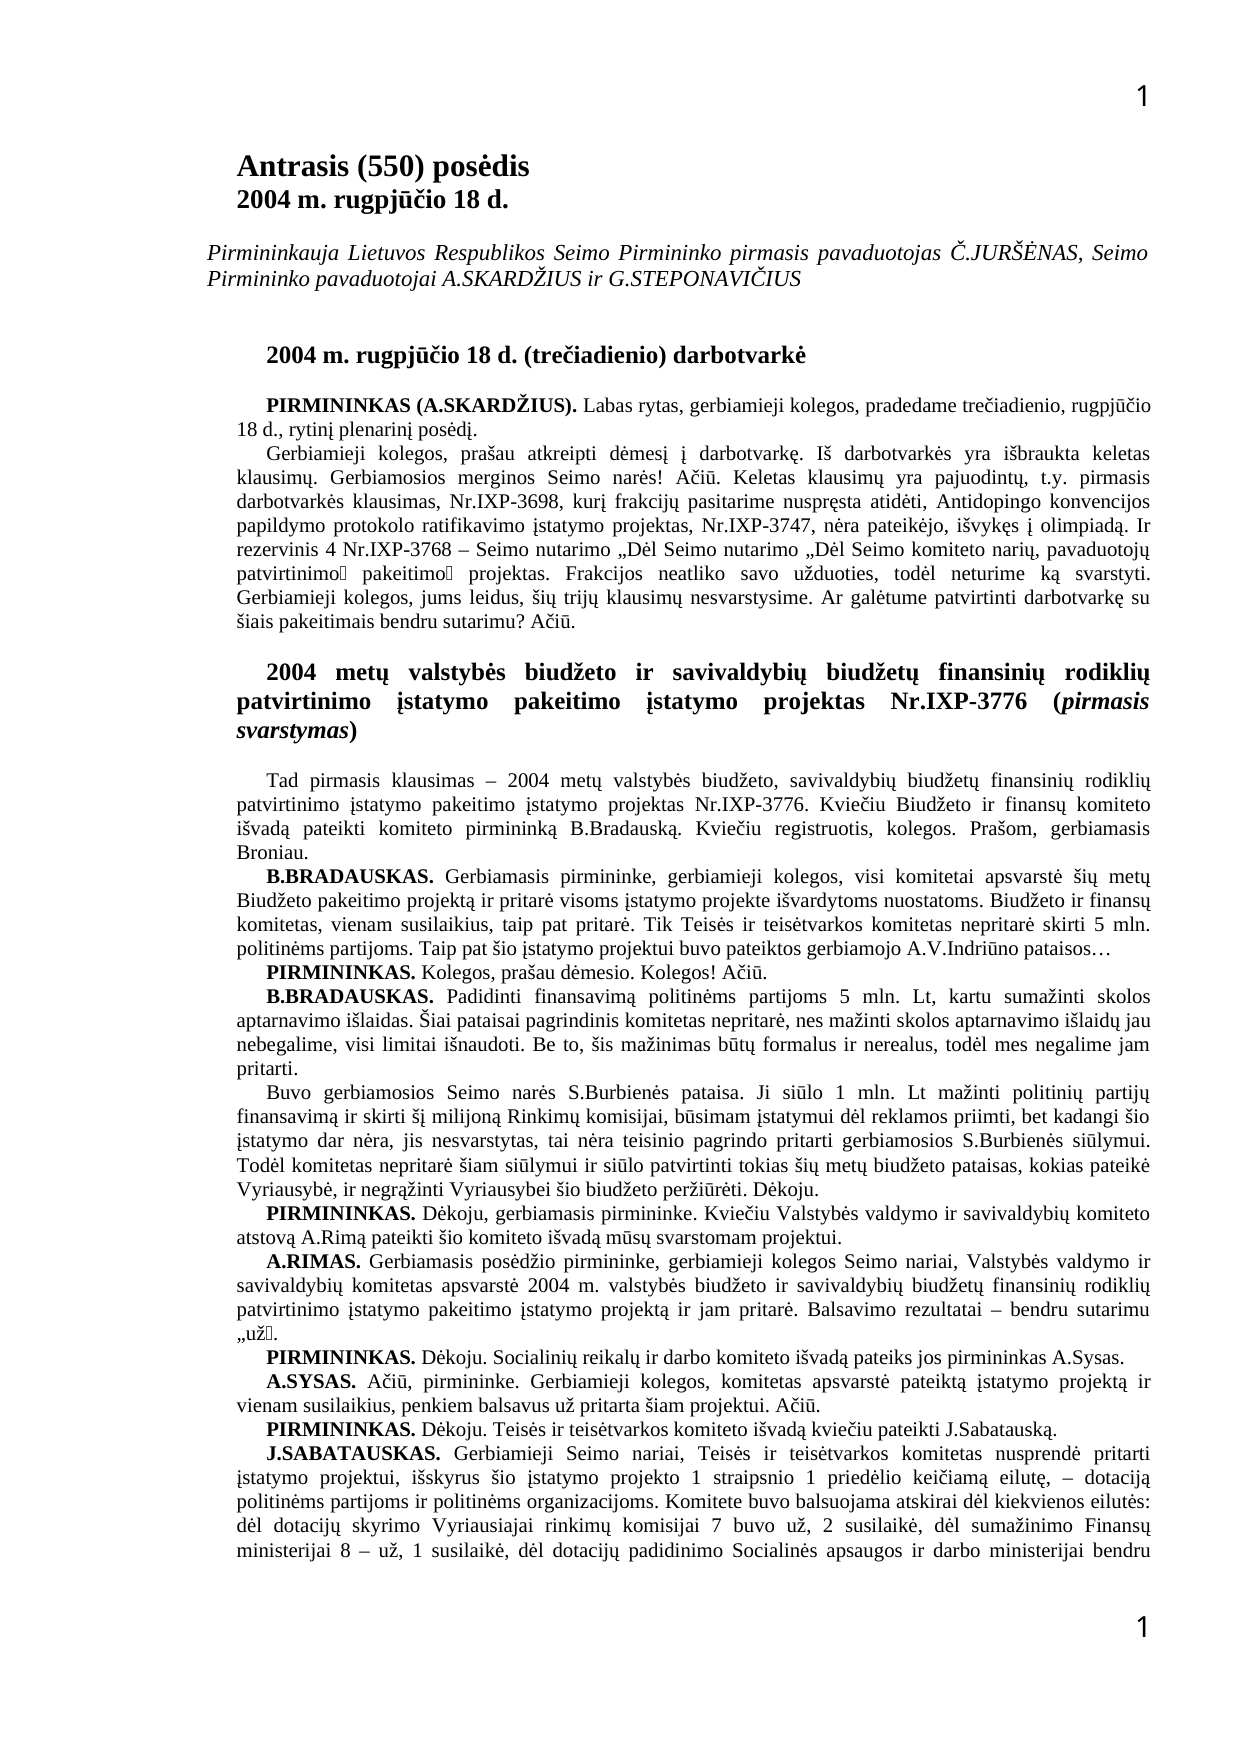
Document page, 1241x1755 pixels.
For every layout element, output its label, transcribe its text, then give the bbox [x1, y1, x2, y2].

text Gerbiamieji kolegos, prašau atkreipti dėmesį į darbotvarkę. Iš darbotvarkės yra išbraukta keletas klausimų. Gerbiamosios merginos Seimo narės! Ačiū. Keletas klausimų yra pajuodintų, t.y. pirmasis darbotvarkės klausimas, Nr.IXP-3698, kurį frakcijų pasitarime nuspręsta atidėti, Antidopingo konvencijos papildymo protokolo ratifikavimo įstatymo projektas, Nr.IXP-3747, nėra pateikėjo, išvykęs į olimpiadą. Ir rezervinis 4 Nr.IXP-3768 – Seimo nutarimo „Dėl Seimo nutarimo „Dėl Seimo komiteto narių, pavaduotojų patvirtinimo pakeitimo projektas. Frakcijos neatliko savo užduoties, todėl neturime ką svarstyti. Gerbiamieji kolegos, jums leidus, šių trijų klausimų nesvarstysime. Ar galėtume patvirtinti darbotvarkę su šiais pakeitimais bendru sutarimu? Ačiū. [236, 441, 1152, 633]
text Tad pirmasis klausimas – 2004 metų valstybės biudžeto, savivaldybių biudžetų finansinių rodiklių patvirtinimo įstatymo pakeitimo įstatymo projektas Nr.IXP-3776. Kviečiu Biudžeto ir finansų komiteto išvadą pateikti komiteto pirmininką B.Bradauską. Kviečiu registruotis, kolegos. Prašom, gerbiamasis Broniau. [236, 767, 1152, 864]
text 2004 m. rugpjūčio 18 d. (trečiadienio) darbotvarkė [236, 340, 1152, 368]
text PIRMININKAS. Kolegos, prašau dėmesio. Kolegos! Ačiū. [236, 960, 1152, 984]
text PIRMININKAS. Dėkoju. Teisės ir teisėtvarkos komiteto išvadą kviečiu pateikti J.Sabatauską. [236, 1417, 1152, 1441]
text Antrasis (550) posėdis 2004 m. rugpjūčio 18 d. [236, 148, 1152, 215]
text J.SABATAUSKAS. Gerbiamieji Seimo nariai, Teisės ir teisėtvarkos komitetas nusprendė pritarti įstatymo projektui, išskyrus šio įstatymo projekto 1 straipsnio 1 priedėlio keičiamą eilutę, – dotaciją politinėms partijoms ir politinėms organizacijoms. Komitete buvo balsuojama atskirai dėl kiekvienos eilutės: dėl dotacijų skyrimo Vyriausiajai rinkimų komisijai 7 buvo už, 2 susilaikė, dėl sumažinimo Finansų ministerijai 8 – už, 1 susilaikė, dėl dotacijų padidinimo Socialinės apsaugos ir darbo ministerijai bendru [236, 1441, 1152, 1562]
text 2004 metų valstybės biudžeto ir savivaldybių biudžetų finansinių rodiklių patvirtinimo įstatymo pakeitimo įstatymo projektas Nr.IXP-3776 (pirmasis svarstymas) [236, 657, 1152, 743]
text B.BRADAUSKAS. Padidinti finansavimą politinėms partijoms 5 mln. Lt, kartu sumažinti skolos aptarnavimo išlaidas. Šiai pataisai pagrindinis komitetas nepritarė, nes mažinti skolos aptarnavimo išlaidų jau nebegalime, visi limitai išnaudoti. Be to, šis mažinimas būtų formalus ir nerealus, todėl mes negalime jam pritarti. [236, 984, 1152, 1080]
text Pirmininkauja Lietuvos Respublikos Seimo Pirmininko pirmasis pavaduotojas Č.JURŠĖNAS, Seimo Pirmininko pavaduotojai A.SKARDŽIUS ir G.STEPONAVIČIUS [207, 239, 1152, 292]
text Buvo gerbiamosios Seimo narės S.Burbienės pataisa. Ji siūlo 1 mln. Lt mažinti politinių partijų finansavimą ir skirti šį milijoną Rinkimų komisijai, būsimam įstatymui dėl reklamos priimti, bet kadangi šio įstatymo dar nėra, jis nesvarstytas, tai nėra teisinio pagrindo pritarti gerbiamosios S.Burbienės siūlymui. Todėl komitetas nepritarė šiam siūlymui ir siūlo patvirtinti tokias šių metų biudžeto pataisas, kokias pateikė Vyriausybė, ir negrąžinti Vyriausybei šio biudžeto peržiūrėti. Dėkoju. [236, 1080, 1152, 1201]
text B.BRADAUSKAS. Gerbiamasis pirmininke, gerbiamieji kolegos, visi komitetai apsvarstė šių metų Biudžeto pakeitimo projektą ir pritarė visoms įstatymo projekte išvardytoms nuostatoms. Biudžeto ir finansų komitetas, vienam susilaikius, taip pat pritarė. Tik Teisės ir teisėtvarkos komitetas nepritarė skirti 5 mln. politinėms partijoms. Taip pat šio įstatymo projektui buvo pateiktos gerbiamojo A.V.Indriūno pataisos… [236, 864, 1152, 960]
text A.SYSAS. Ačiū, pirmininke. Gerbiamieji kolegos, komitetas apsvarstė pateiktą įstatymo projektą ir vienam susilaikius, penkiem balsavus už pritarta šiam projektui. Ačiū. [236, 1369, 1152, 1417]
text PIRMININKAS (A.SKARDŽIUS). Labas rytas, gerbiamieji kolegos, pradedame trečiadienio, rugpjūčio 18 d., rytinį plenarinį posėdį. [236, 392, 1152, 441]
text A.RIMAS. Gerbiamasis posėdžio pirmininke, gerbiamieji kolegos Seimo nariai, Valstybės valdymo ir savivaldybių komitetas apsvarstė 2004 m. valstybės biudžeto ir savivaldybių biudžetų finansinių rodiklių patvirtinimo įstatymo pakeitimo įstatymo projektą ir jam pritarė. Balsavimo rezultatai – bendru sutarimu „už. [236, 1249, 1152, 1345]
text PIRMININKAS. Dėkoju, gerbiamasis pirmininke. Kviečiu Valstybės valdymo ir savivaldybių komiteto atstovą A.Rimą pateikti šio komiteto išvadą mūsų svarstomam projektui. [236, 1201, 1152, 1249]
text PIRMININKAS. Dėkoju. Socialinių reikalų ir darbo komiteto išvadą pateiks jos pirmininkas A.Sysas. [236, 1345, 1152, 1369]
